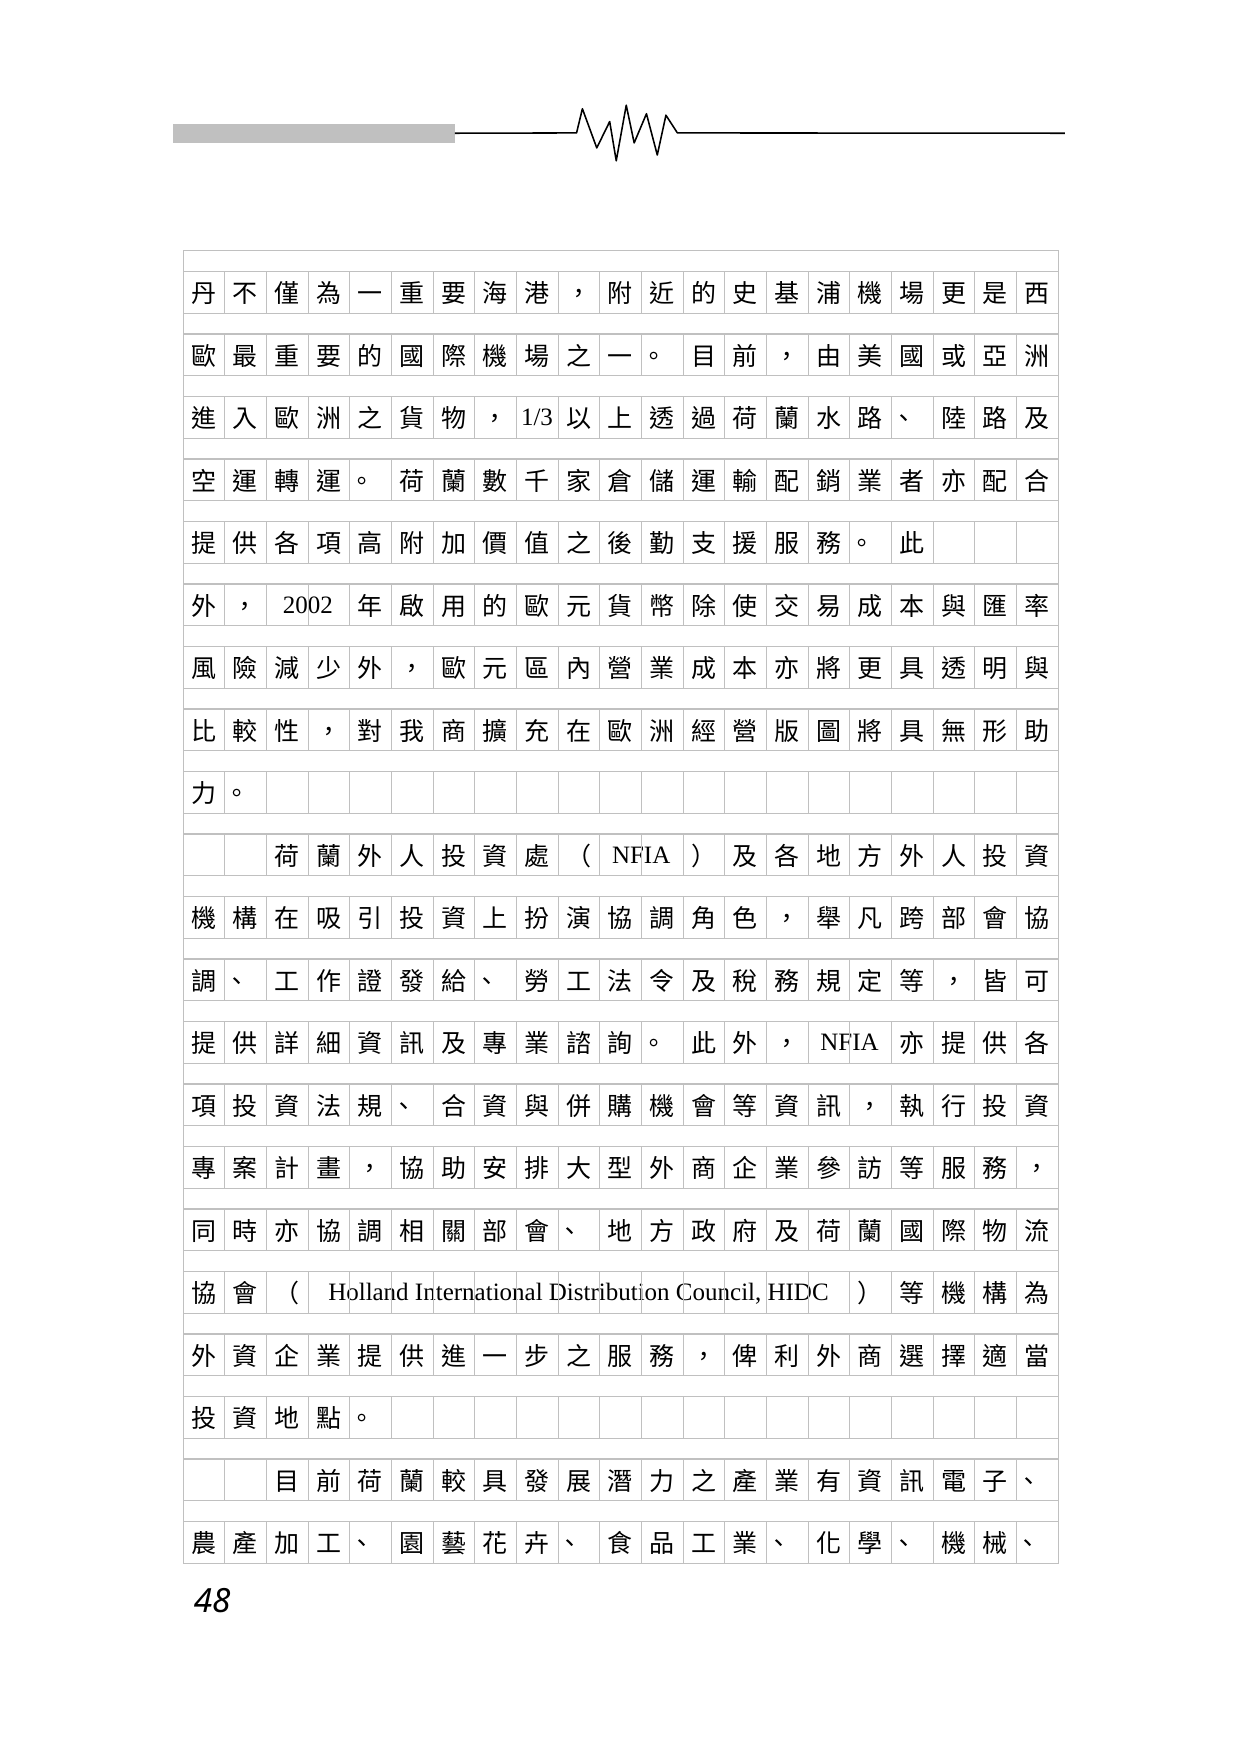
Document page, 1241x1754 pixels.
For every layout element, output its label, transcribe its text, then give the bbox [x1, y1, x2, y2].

text 荷蘭外人投資處（NFIA）及各地方外人投資機構在吸引投資上扮演協調角色，舉凡跨部會協調、工作證發給、勞工法令及稅務規定等，皆可提供詳細資訊及專業諮詢。此外，NFIA亦提供各項投資法規、合資與併購機會等資訊，執行投資專案計畫，協助安排大型外商企業參訪等服務，同時亦協調相關部會、地方政府及荷蘭國際物流協會（Holland International Distribution Council, HIDC）等機構為外資企業提供進一步之服務，俾利外商選擇適當投資地點。 [184, 876, 1058, 896]
text 荷蘭位處歐洲門戶，具有優越之地理位置，係外商設立發貨倉庫、行銷中心與歐洲總部之理想地點。鹿特丹為歐洲第一大商港，另阿姆斯特丹不僅為一重要海港，附近的史基浦機場更是西歐最重要的國際機場之一。目前，由美國或亞洲進入歐洲之貨物，1/3以上透過荷蘭水路、陸路及空運轉運。荷蘭數千家倉儲運輸配銷業者亦配合提供各項高附加價值之後勤支援服務。此外，2002年啟用的歐元貨幣除使交易成本與匯率風險減少外，歐元區內營業成本亦將更具透明與比較性，對我商擴充在歐洲經營版圖將具無形助力。 [184, 376, 1058, 396]
text 荷蘭位處歐洲門戶，具有優越之地理位置，係外商設立發貨倉庫、行銷中心與歐洲總部之理想地點。鹿特丹為歐洲第一大商港，另阿姆斯特丹不僅為一重要海港，附近的史基浦機場更是西歐最重要的國際機場之一。目前，由美國或亞洲進入歐洲之貨物，1/3以上透過荷蘭水路、陸路及空運轉運。荷蘭數千家倉儲運輸配銷業者亦配合提供各項高附加價值之後勤支援服務。此外，2002年啟用的歐元貨幣除使交易成本與匯率風險減少外，歐元區內營業成本亦將更具透明與比較性，對我商擴充在歐洲經營版圖將具無形助力。 [184, 564, 1058, 583]
text 荷蘭位處歐洲門戶，具有優越之地理位置，係外商設立發貨倉庫、行銷中心與歐洲總部之理想地點。鹿特丹為歐洲第一大商港，另阿姆斯特丹不僅為一重要海港，附近的史基浦機場更是西歐最重要的國際機場之一。目前，由美國或亞洲進入歐洲之貨物，1/3以上透過荷蘭水路、陸路及空運轉運。荷蘭數千家倉儲運輸配銷業者亦配合提供各項高附加價值之後勤支援服務。此外，2002年啟用的歐元貨幣除使交易成本與匯率風險減少外，歐元區內營業成本亦將更具透明與比較性，對我商擴充在歐洲經營版圖將具無形助力。 [184, 251, 1058, 271]
text 荷蘭外人投資處（NFIA）及各地方外人投資機構在吸引投資上扮演協調角色，舉凡跨部會協調、工作證發給、勞工法令及稅務規定等，皆可提供詳細資訊及專業諮詢。此外，NFIA亦提供各項投資法規、合資與併購機會等資訊，執行投資專案計畫，協助安排大型外商企業參訪等服務，同時亦協調相關部會、地方政府及荷蘭國際物流協會（Holland International Distribution Council, HIDC）等機構為外資企業提供進一步之服務，俾利外商選擇適當投資地點。 [184, 1001, 1058, 1021]
text 荷蘭外人投資處（NFIA）及各地方外人投資機構在吸引投資上扮演協調角色，舉凡跨部會協調、工作證發給、勞工法令及稅務規定等，皆可提供詳細資訊及專業諮詢。此外，NFIA亦提供各項投資法規、合資與併購機會等資訊，執行投資專案計畫，協助安排大型外商企業參訪等服務，同時亦協調相關部會、地方政府及荷蘭國際物流協會（Holland International Distribution Council, HIDC）等機構為外資企業提供進一步之服務，俾利外商選擇適當投資地點。 [184, 939, 1058, 958]
text 荷蘭位處歐洲門戶，具有優越之地理位置，係外商設立發貨倉庫、行銷中心與歐洲總部之理想地點。鹿特丹為歐洲第一大商港，另阿姆斯特丹不僅為一重要海港，附近的史基浦機場更是西歐最重要的國際機場之一。目前，由美國或亞洲進入歐洲之貨物，1/3以上透過荷蘭水路、陸路及空運轉運。荷蘭數千家倉儲運輸配銷業者亦配合提供各項高附加價值之後勤支援服務。此外，2002年啟用的歐元貨幣除使交易成本與匯率風險減少外，歐元區內營業成本亦將更具透明與比較性，對我商擴充在歐洲經營版圖將具無形助力。 [184, 751, 1058, 771]
text 目前荷蘭較具發展潛力之產業有資訊電子、農產加工、園藝花卉、食品工業、化學、機械、醫療儀器、倉儲運輸配銷業、環保科技以及生物科技等，荷商在上述領域已建立可觀之科技水準，我國廠商可考慮與該等領域荷商進行技術合作、合資或建立企業聯盟，共同開拓市場。 [184, 1439, 1058, 1458]
text 荷蘭位處歐洲門戶，具有優越之地理位置，係外商設立發貨倉庫、行銷中心與歐洲總部之理想地點。鹿特丹為歐洲第一大商港，另阿姆斯特丹不僅為一重要海港，附近的史基浦機場更是西歐最重要的國際機場之一。目前，由美國或亞洲進入歐洲之貨物，1/3以上透過荷蘭水路、陸路及空運轉運。荷蘭數千家倉儲運輸配銷業者亦配合提供各項高附加價值之後勤支援服務。此外，2002年啟用的歐元貨幣除使交易成本與匯率風險減少外，歐元區內營業成本亦將更具透明與比較性，對我商擴充在歐洲經營版圖將具無形助力。 [184, 689, 1058, 708]
text 荷蘭外人投資處（NFIA）及各地方外人投資機構在吸引投資上扮演協調角色，舉凡跨部會協調、工作證發給、勞工法令及稅務規定等，皆可提供詳細資訊及專業諮詢。此外，NFIA亦提供各項投資法規、合資與併購機會等資訊，執行投資專案計畫，協助安排大型外商企業參訪等服務，同時亦協調相關部會、地方政府及荷蘭國際物流協會（Holland International Distribution Council, HIDC）等機構為外資企業提供進一步之服務，俾利外商選擇適當投資地點。 [184, 814, 1058, 833]
text 荷蘭外人投資處（NFIA）及各地方外人投資機構在吸引投資上扮演協調角色，舉凡跨部會協調、工作證發給、勞工法令及稅務規定等，皆可提供詳細資訊及專業諮詢。此外，NFIA亦提供各項投資法規、合資與併購機會等資訊，執行投資專案計畫，協助安排大型外商企業參訪等服務，同時亦協調相關部會、地方政府及荷蘭國際物流協會（Holland International Distribution Council, HIDC）等機構為外資企業提供進一步之服務，俾利外商選擇適當投資地點。 [184, 1376, 1058, 1396]
text 荷蘭外人投資處（NFIA）及各地方外人投資機構在吸引投資上扮演協調角色，舉凡跨部會協調、工作證發給、勞工法令及稅務規定等，皆可提供詳細資訊及專業諮詢。此外，NFIA亦提供各項投資法規、合資與併購機會等資訊，執行投資專案計畫，協助安排大型外商企業參訪等服務，同時亦協調相關部會、地方政府及荷蘭國際物流協會（Holland International Distribution Council, HIDC）等機構為外資企業提供進一步之服務，俾利外商選擇適當投資地點。 [184, 1064, 1058, 1083]
text 荷蘭外人投資處（NFIA）及各地方外人投資機構在吸引投資上扮演協調角色，舉凡跨部會協調、工作證發給、勞工法令及稅務規定等，皆可提供詳細資訊及專業諮詢。此外，NFIA亦提供各項投資法規、合資與併購機會等資訊，執行投資專案計畫，協助安排大型外商企業參訪等服務，同時亦協調相關部會、地方政府及荷蘭國際物流協會（Holland International Distribution Council, HIDC）等機構為外資企業提供進一步之服務，俾利外商選擇適當投資地點。 [184, 1314, 1058, 1333]
text 荷蘭位處歐洲門戶，具有優越之地理位置，係外商設立發貨倉庫、行銷中心與歐洲總部之理想地點。鹿特丹為歐洲第一大商港，另阿姆斯特丹不僅為一重要海港，附近的史基浦機場更是西歐最重要的國際機場之一。目前，由美國或亞洲進入歐洲之貨物，1/3以上透過荷蘭水路、陸路及空運轉運。荷蘭數千家倉儲運輸配銷業者亦配合提供各項高附加價值之後勤支援服務。此外，2002年啟用的歐元貨幣除使交易成本與匯率風險減少外，歐元區內營業成本亦將更具透明與比較性，對我商擴充在歐洲經營版圖將具無形助力。 [184, 314, 1058, 333]
text 荷蘭外人投資處（NFIA）及各地方外人投資機構在吸引投資上扮演協調角色，舉凡跨部會協調、工作證發給、勞工法令及稅務規定等，皆可提供詳細資訊及專業諮詢。此外，NFIA亦提供各項投資法規、合資與併購機會等資訊，執行投資專案計畫，協助安排大型外商企業參訪等服務，同時亦協調相關部會、地方政府及荷蘭國際物流協會（Holland International Distribution Council, HIDC）等機構為外資企業提供進一步之服務，俾利外商選擇適當投資地點。 [184, 1126, 1058, 1146]
text 荷蘭位處歐洲門戶，具有優越之地理位置，係外商設立發貨倉庫、行銷中心與歐洲總部之理想地點。鹿特丹為歐洲第一大商港，另阿姆斯特丹不僅為一重要海港，附近的史基浦機場更是西歐最重要的國際機場之一。目前，由美國或亞洲進入歐洲之貨物，1/3以上透過荷蘭水路、陸路及空運轉運。荷蘭數千家倉儲運輸配銷業者亦配合提供各項高附加價值之後勤支援服務。此外，2002年啟用的歐元貨幣除使交易成本與匯率風險減少外，歐元區內營業成本亦將更具透明與比較性，對我商擴充在歐洲經營版圖將具無形助力。 [184, 439, 1058, 458]
text 目前荷蘭較具發展潛力之產業有資訊電子、農產加工、園藝花卉、食品工業、化學、機械、醫療儀器、倉儲運輸配銷業、環保科技以及生物科技等，荷商在上述領域已建立可觀之科技水準，我國廠商可考慮與該等領域荷商進行技術合作、合資或建立企業聯盟，共同開拓市場。 [184, 1501, 1058, 1521]
text 荷蘭位處歐洲門戶，具有優越之地理位置，係外商設立發貨倉庫、行銷中心與歐洲總部之理想地點。鹿特丹為歐洲第一大商港，另阿姆斯特丹不僅為一重要海港，附近的史基浦機場更是西歐最重要的國際機場之一。目前，由美國或亞洲進入歐洲之貨物，1/3以上透過荷蘭水路、陸路及空運轉運。荷蘭數千家倉儲運輸配銷業者亦配合提供各項高附加價值之後勤支援服務。此外，2002年啟用的歐元貨幣除使交易成本與匯率風險減少外，歐元區內營業成本亦將更具透明與比較性，對我商擴充在歐洲經營版圖將具無形助力。 [184, 626, 1058, 646]
text 荷蘭位處歐洲門戶，具有優越之地理位置，係外商設立發貨倉庫、行銷中心與歐洲總部之理想地點。鹿特丹為歐洲第一大商港，另阿姆斯特丹不僅為一重要海港，附近的史基浦機場更是西歐最重要的國際機場之一。目前，由美國或亞洲進入歐洲之貨物，1/3以上透過荷蘭水路、陸路及空運轉運。荷蘭數千家倉儲運輸配銷業者亦配合提供各項高附加價值之後勤支援服務。此外，2002年啟用的歐元貨幣除使交易成本與匯率風險減少外，歐元區內營業成本亦將更具透明與比較性，對我商擴充在歐洲經營版圖將具無形助力。 [184, 501, 1058, 521]
text 荷蘭外人投資處（NFIA）及各地方外人投資機構在吸引投資上扮演協調角色，舉凡跨部會協調、工作證發給、勞工法令及稅務規定等，皆可提供詳細資訊及專業諮詢。此外，NFIA亦提供各項投資法規、合資與併購機會等資訊，執行投資專案計畫，協助安排大型外商企業參訪等服務，同時亦協調相關部會、地方政府及荷蘭國際物流協會（Holland International Distribution Council, HIDC）等機構為外資企業提供進一步之服務，俾利外商選擇適當投資地點。 [184, 1251, 1058, 1271]
text 荷蘭外人投資處（NFIA）及各地方外人投資機構在吸引投資上扮演協調角色，舉凡跨部會協調、工作證發給、勞工法令及稅務規定等，皆可提供詳細資訊及專業諮詢。此外，NFIA亦提供各項投資法規、合資與併購機會等資訊，執行投資專案計畫，協助安排大型外商企業參訪等服務，同時亦協調相關部會、地方政府及荷蘭國際物流協會（Holland International Distribution Council, HIDC）等機構為外資企業提供進一步之服務，俾利外商選擇適當投資地點。 [184, 1189, 1058, 1208]
